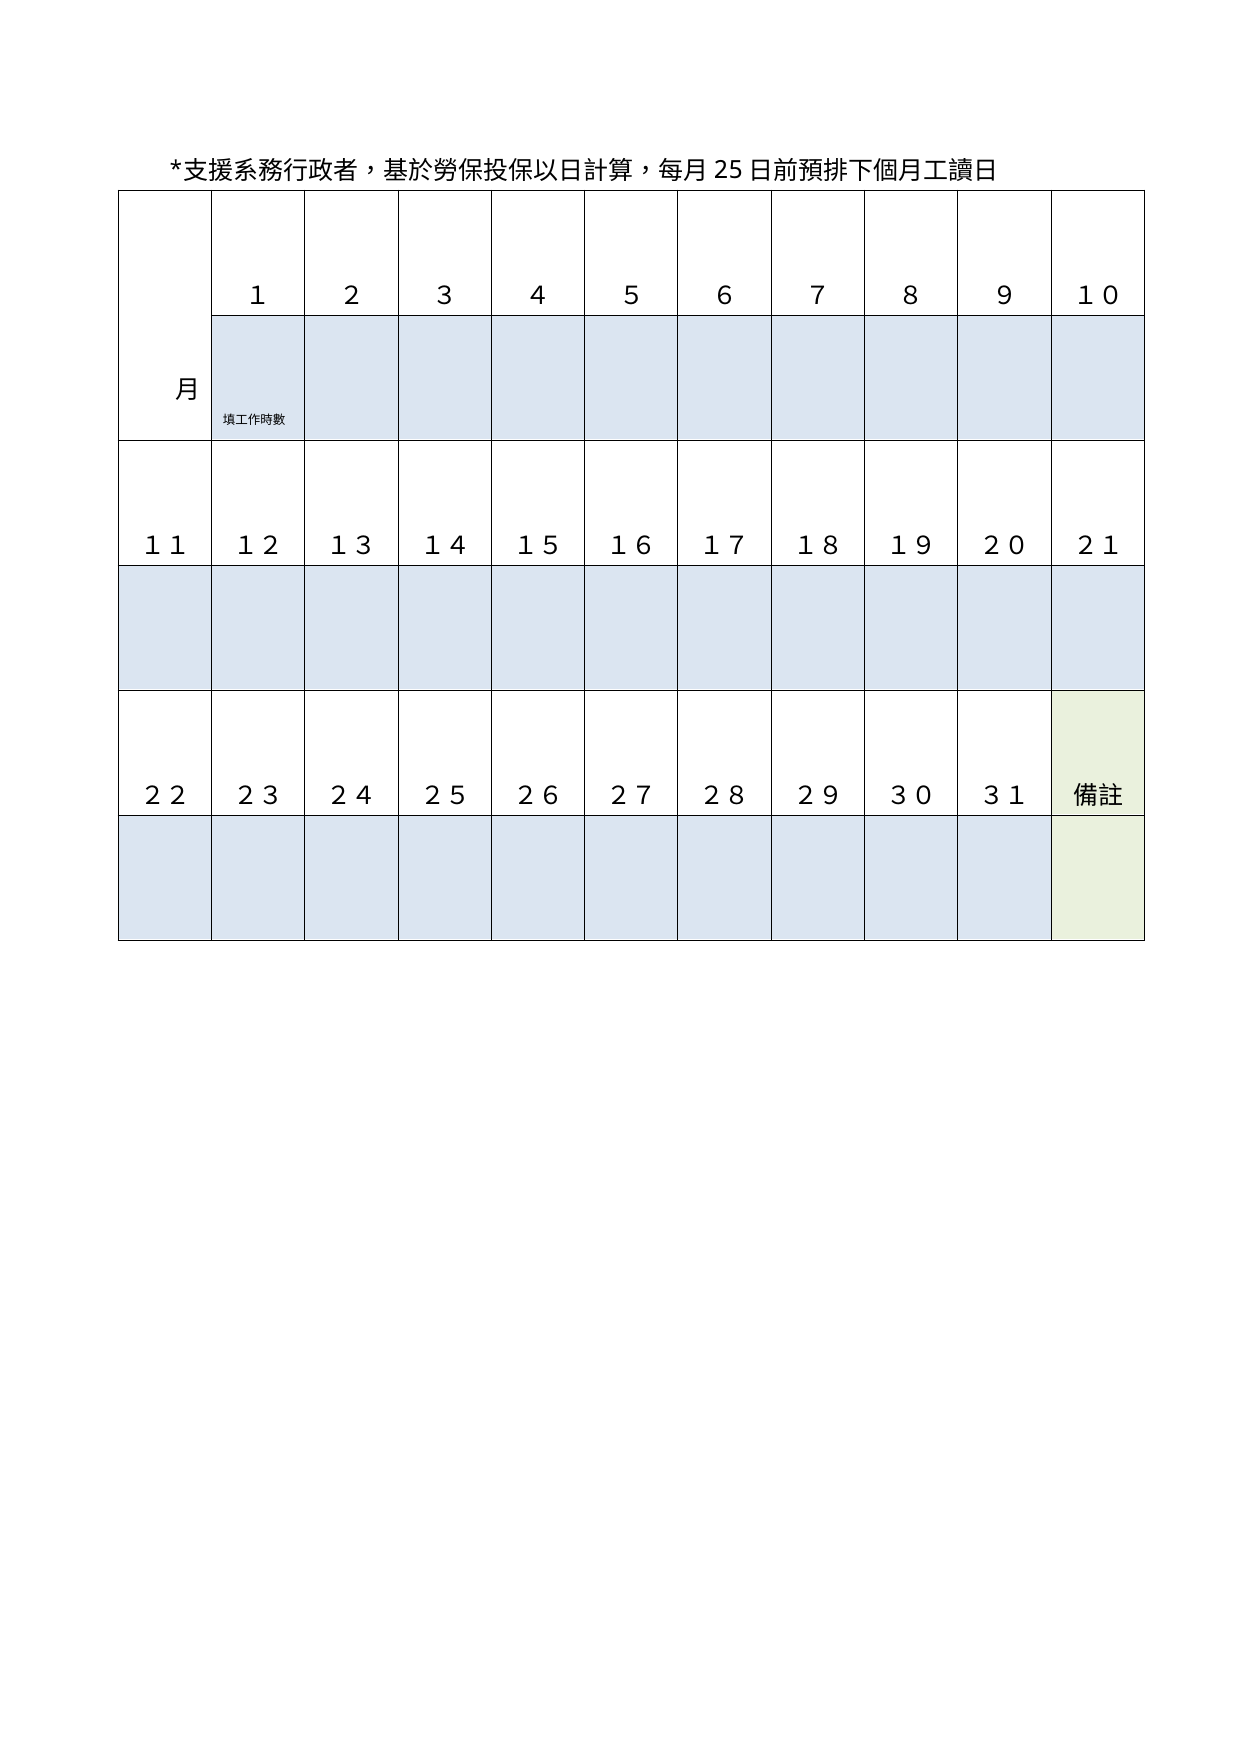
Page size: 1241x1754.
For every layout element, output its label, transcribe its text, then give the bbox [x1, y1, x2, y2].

table_header ９ [958, 191, 1051, 314]
table_cell ２３ [212, 691, 304, 814]
table_cell [305, 316, 398, 439]
table_cell [958, 566, 1051, 689]
table_cell [585, 816, 677, 939]
table_cell １１ [119, 441, 211, 564]
table_cell ２８ [678, 691, 771, 814]
table_cell 備註 [1052, 691, 1144, 814]
table_cell ２４ [305, 691, 398, 814]
table_cell [958, 316, 1051, 439]
table_cell ２２ [119, 691, 211, 814]
table_cell ２９ [772, 691, 864, 814]
table_cell [772, 816, 864, 939]
table_cell [492, 566, 584, 689]
table_header ５ [585, 191, 677, 314]
table_cell [305, 566, 398, 689]
table_cell １２ [212, 441, 304, 564]
table_cell １７ [678, 441, 771, 564]
table_cell [772, 566, 864, 689]
table_cell １３ [305, 441, 398, 564]
table_header 月 [119, 191, 211, 439]
table_cell ２５ [399, 691, 491, 814]
table_cell [678, 566, 771, 689]
table_cell [865, 566, 957, 689]
table_cell 填工作時數 [212, 316, 304, 439]
table_cell [1052, 566, 1144, 689]
table_header ６ [678, 191, 771, 314]
table_cell [1052, 316, 1144, 439]
table_header ４ [492, 191, 584, 314]
table_cell [305, 816, 398, 939]
table_cell ２７ [585, 691, 677, 814]
table_cell [585, 566, 677, 689]
table_cell [492, 316, 584, 439]
table_header ２ [305, 191, 398, 314]
table_header ７ [772, 191, 864, 314]
table_cell [399, 316, 491, 439]
table_cell [119, 816, 211, 939]
table_header ８ [865, 191, 957, 314]
table_cell [492, 816, 584, 939]
table_header ３ [399, 191, 491, 314]
table_cell [958, 816, 1051, 939]
table_cell [399, 566, 491, 689]
table_cell [399, 816, 491, 939]
table_cell [1052, 816, 1144, 939]
table_cell １５ [492, 441, 584, 564]
table_header １０ [1052, 191, 1144, 314]
table_cell [212, 816, 304, 939]
table_cell ３０ [865, 691, 957, 814]
table_cell １６ [585, 441, 677, 564]
text *支援系務行政者，基於勞保投保以日計算，每月25日前預排下個月工讀日 [118, 127, 1122, 189]
table_cell [865, 316, 957, 439]
table_header １ [212, 191, 304, 314]
table_cell [585, 316, 677, 439]
table_cell [678, 316, 771, 439]
table_cell [678, 816, 771, 939]
table_cell ２０ [958, 441, 1051, 564]
table_cell [119, 566, 211, 689]
table_cell １９ [865, 441, 957, 564]
table_cell ２６ [492, 691, 584, 814]
table_cell １４ [399, 441, 491, 564]
table_cell ３１ [958, 691, 1051, 814]
table_cell [212, 566, 304, 689]
table_cell [865, 816, 957, 939]
table_cell ２１ [1052, 441, 1144, 564]
table_cell [772, 316, 864, 439]
table_cell １８ [772, 441, 864, 564]
